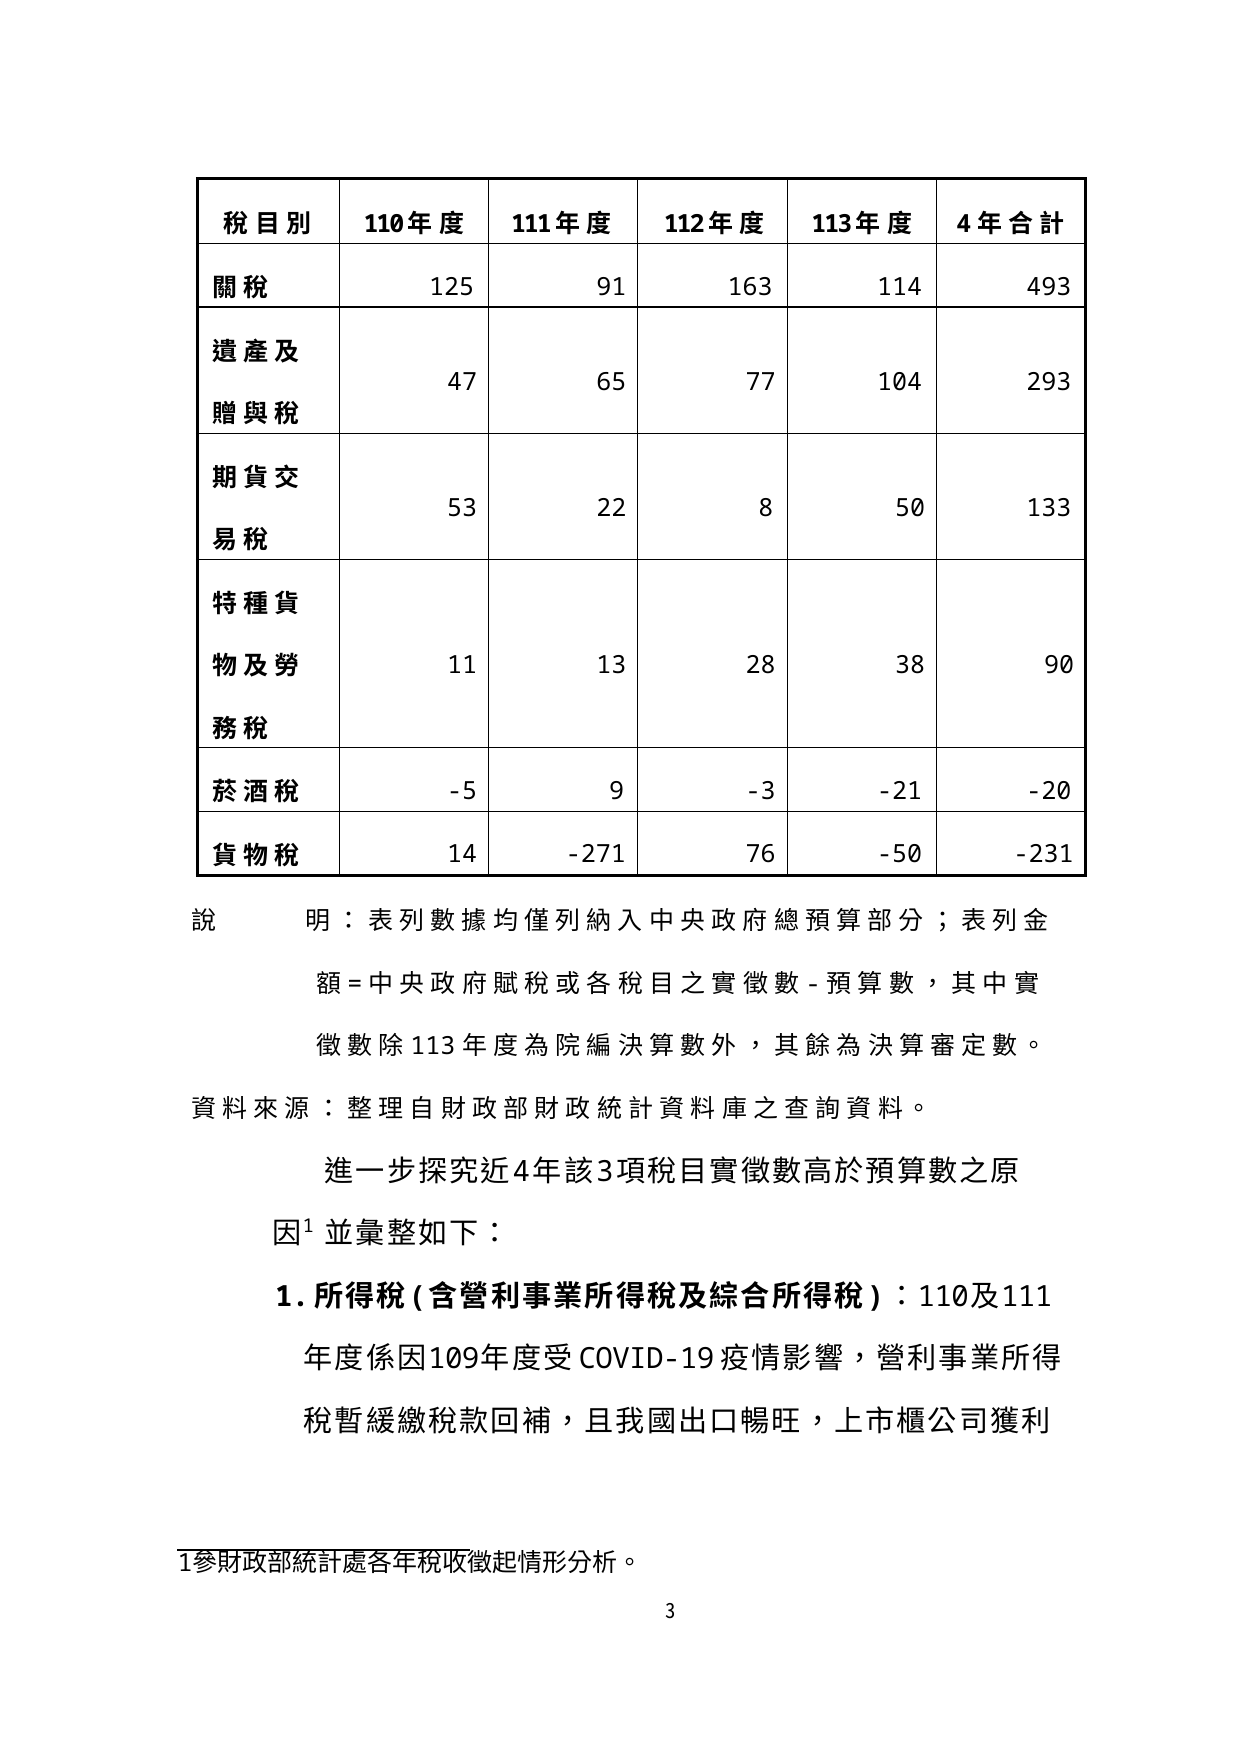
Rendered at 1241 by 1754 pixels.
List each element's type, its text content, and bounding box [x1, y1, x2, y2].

table_cell 91 [489, 244, 637, 306]
table_cell -231 [937, 812, 1084, 874]
table_cell 114 [788, 244, 936, 306]
table_header 110年度 [340, 180, 488, 243]
table_header 111年度 [489, 180, 637, 243]
text 參財政部統計處各年稅收徵起情形分析。 [177, 1550, 1063, 1577]
table_cell 77 [638, 308, 787, 432]
text 說 明：表列數據均僅列納入中央政府總預算部分；表列金額=中央政府賦稅或各稅目之實徵數-預算數，其中實徵數除113年度為院編決算數外，其餘為決算審定數。 [184, 877, 1063, 1065]
table_cell 104 [788, 308, 936, 432]
table_cell 菸酒稅 [199, 748, 339, 811]
table_cell 期貨交易稅 [199, 434, 339, 558]
text 1.所得稅(含營利事業所得稅及綜合所得稅)：110及111年度係因109年度受COVID-19疫情影響，營利事業所得稅暫緩繳稅款回補，且我國出口暢旺，上市櫃公司獲利 [266, 1252, 1063, 1440]
table_header 稅目別 [199, 180, 339, 243]
table_cell 貨物稅 [199, 812, 339, 874]
table_cell 125 [340, 244, 488, 306]
table_header 113年度 [788, 180, 936, 243]
table_cell 14 [340, 812, 488, 874]
text 資料來源：整理自財政部財政統計資料庫之查詢資料。 [177, 1065, 1063, 1127]
table_cell 28 [638, 560, 787, 747]
table_cell 8 [638, 434, 787, 558]
table_cell 11 [340, 560, 488, 747]
table_cell 293 [937, 308, 1084, 432]
table_cell 50 [788, 434, 936, 558]
table_cell 38 [788, 560, 936, 747]
table_cell 133 [937, 434, 1084, 558]
table_cell 特種貨物及勞務稅 [199, 560, 339, 747]
table_cell 22 [489, 434, 637, 558]
table_cell -20 [937, 748, 1084, 811]
table_cell 493 [937, 244, 1084, 306]
text 進一步探究近4年該3項稅目實徵數高於預算數之原因並彙整如下： [266, 1127, 1063, 1252]
table_cell 163 [638, 244, 787, 306]
table_cell 關稅 [199, 244, 339, 306]
table_cell -50 [788, 812, 936, 874]
table_cell -3 [638, 748, 787, 811]
table_cell 47 [340, 308, 488, 432]
table_cell 遺產及贈與稅 [199, 308, 339, 432]
table_cell -5 [340, 748, 488, 811]
table_cell -21 [788, 748, 936, 811]
table_cell 53 [340, 434, 488, 558]
table_header 4年合計 [937, 180, 1084, 243]
table_cell 90 [937, 560, 1084, 747]
table_cell 9 [489, 748, 637, 811]
table_cell 13 [489, 560, 637, 747]
table_cell -271 [489, 812, 637, 874]
table_header 112年度 [638, 180, 787, 243]
table_cell 76 [638, 812, 787, 874]
table_cell 65 [489, 308, 637, 432]
